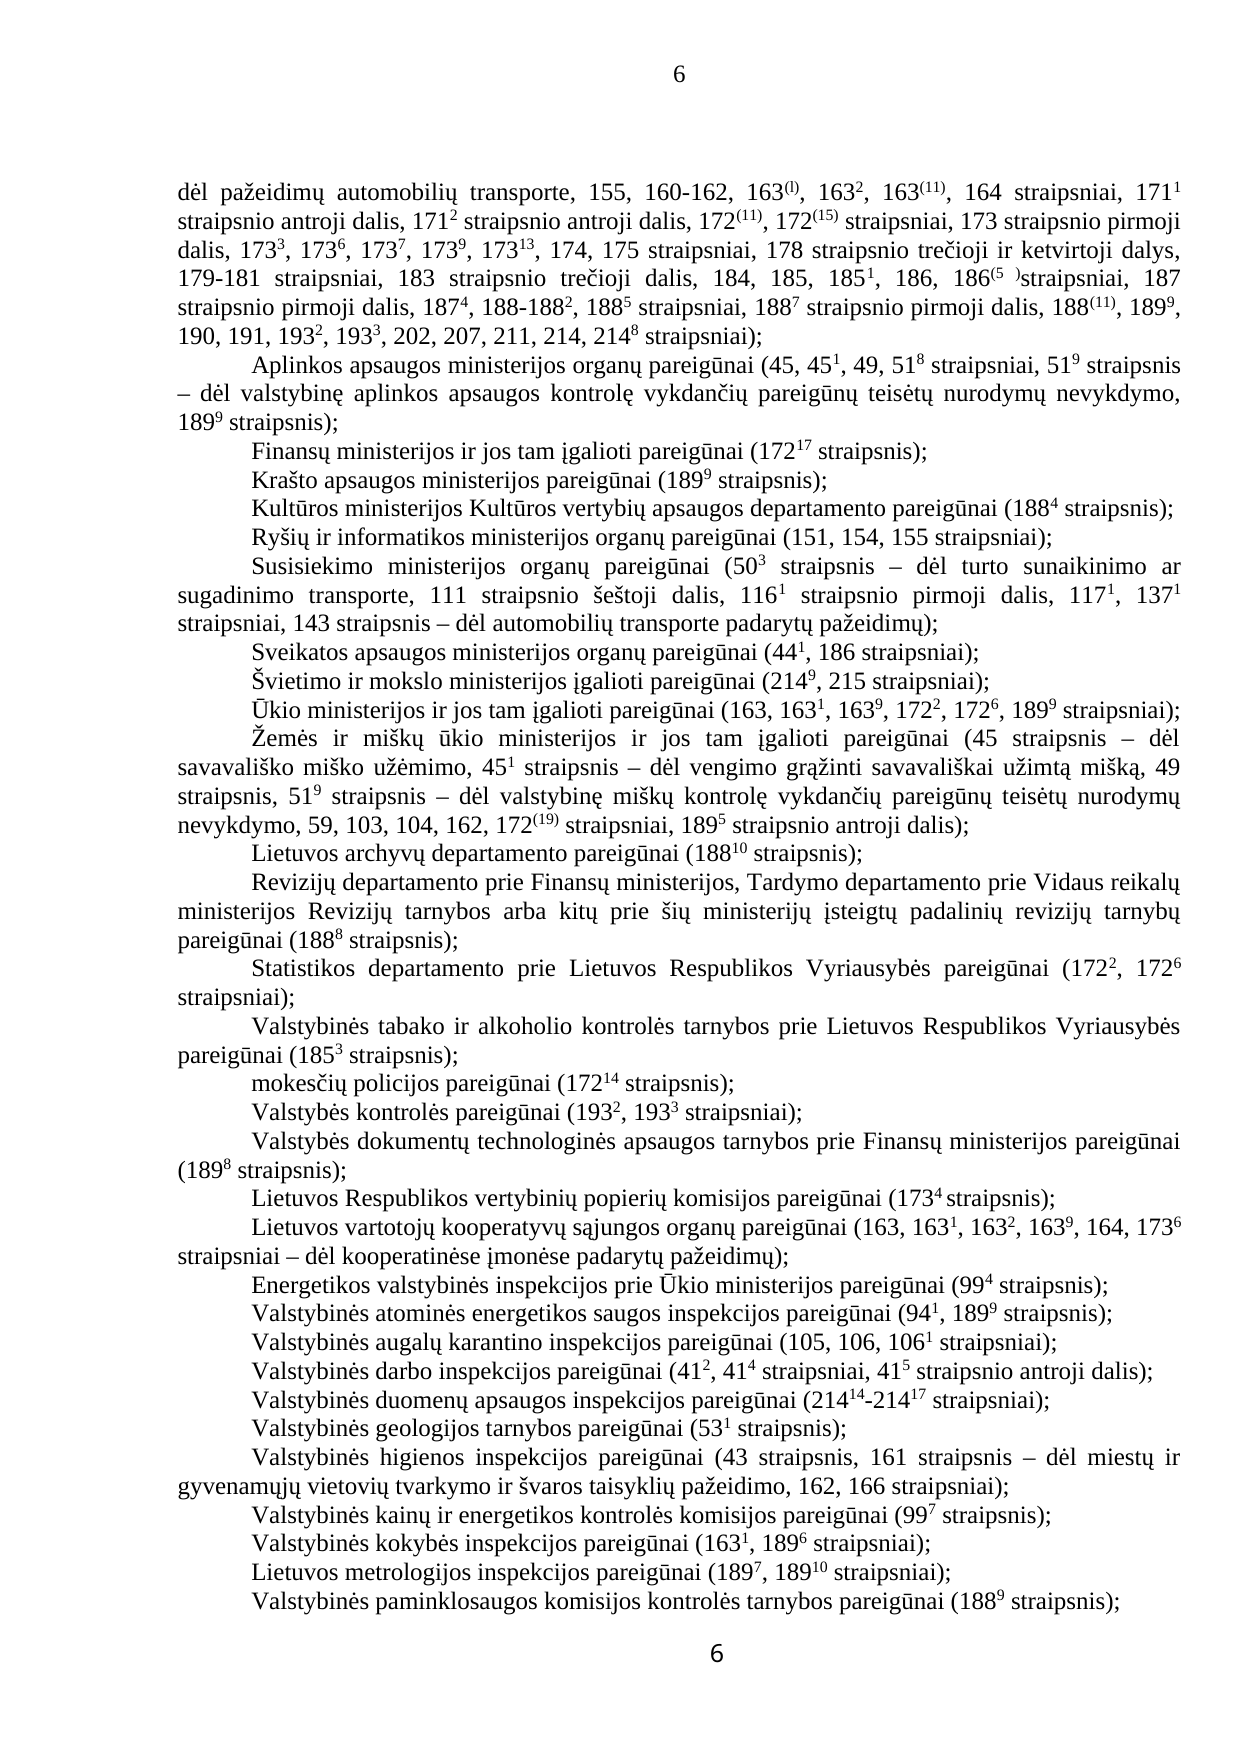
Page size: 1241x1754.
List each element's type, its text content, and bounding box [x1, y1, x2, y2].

text Statistikos departamento prie Lietuvos Respublikos Vyriausybės pareigūnai (1722, 1726 straipsniai); [177, 953, 1181, 1011]
text Valstybinės kokybės inspekcijos pareigūnai (1631, 1896 straipsniai); [177, 1528, 1181, 1557]
text Aplinkos apsaugos ministerijos organų pareigūnai (45, 451, 49, 518 straipsniai, 519 straipsnis – dėl valstybinę aplinkos apsaugos kontrolę vykdančių pareigūnų teisėtų nurodymų nevykdymo, 1899 straipsnis); [177, 350, 1181, 436]
text Finansų ministerijos ir jos tam įgalioti pareigūnai (17217 straipsnis); [177, 436, 1181, 465]
text Valstybinės paminklosaugos komisijos kontrolės tarnybos pareigūnai (1889 straipsnis); [177, 1586, 1181, 1615]
text Susisiekimo ministerijos organų pareigūnai (503 straipsnis – dėl turto sunaikinimo ar sugadinimo transporte, 111 straipsnio šeštoji dalis, 1161 straipsnio pirmoji dalis, 1171, 1371 straipsniai, 143 straipsnis – dėl automobilių transporte padarytų pažeidimų); [177, 551, 1181, 637]
text Ūkio ministerijos ir jos tam įgalioti pareigūnai (163, 1631, 1639, 1722, 1726, 1899 straipsniai); [177, 695, 1181, 723]
text Sveikatos apsaugos ministerijos organų pareigūnai (441, 186 straipsniai); [177, 637, 1181, 666]
text Valstybinės darbo inspekcijos pareigūnai (412, 414 straipsniai, 415 straipsnio antroji dalis); [177, 1356, 1181, 1385]
text Švietimo ir mokslo ministerijos įgalioti pareigūnai (2149, 215 straipsniai); [177, 666, 1181, 695]
text Krašto apsaugos ministerijos pareigūnai (1899 straipsnis); [177, 465, 1181, 493]
text Valstybinės tabako ir alkoholio kontrolės tarnybos prie Lietuvos Respublikos Vyriausybės pareigūnai (1853 straipsnis); [177, 1011, 1181, 1068]
text Kultūros ministerijos Kultūros vertybių apsaugos departamento pareigūnai (1884 straipsnis); [177, 493, 1181, 522]
text Valstybinės higienos inspekcijos pareigūnai (43 straipsnis, 161 straipsnis – dėl miestų ir gyvenamųjų vietovių tvarkymo ir švaros taisyklių pažeidimo, 162, 166 straipsniai); [177, 1442, 1181, 1500]
text Energetikos valstybinės inspekcijos prie Ūkio ministerijos pareigūnai (994 straipsnis); [177, 1270, 1181, 1298]
text Valstybinės duomenų apsaugos inspekcijos pareigūnai (21414-21417 straipsniai); [177, 1385, 1181, 1413]
text Valstybės kontrolės pareigūnai (1932, 1933 straipsniai); [177, 1097, 1181, 1126]
text Lietuvos Respublikos vertybinių popierių komisijos pareigūnai (1734 straipsnis); [177, 1183, 1181, 1212]
text Lietuvos vartotojų kooperatyvų sąjungos organų pareigūnai (163, 1631, 1632, 1639, 164, 1736 straipsniai – dėl kooperatinėse įmonėse padarytų pažeidimų); [177, 1212, 1181, 1270]
text Revizijų departamento prie Finansų ministerijos, Tardymo departamento prie Vidaus reikalų ministerijos Revizijų tarnybos arba kitų prie šių ministerijų įsteigtų padalinių revizijų tarnybų pareigūnai (1888 straipsnis); [177, 867, 1181, 953]
text Ryšių ir informatikos ministerijos organų pareigūnai (151, 154, 155 straipsniai); [177, 522, 1181, 551]
text Valstybinės kainų ir energetikos kontrolės komisijos pareigūnai (997 straipsnis); [177, 1500, 1181, 1528]
text Lietuvos metrologijos inspekcijos pareigūnai (1897, 18910 straipsniai); [177, 1557, 1181, 1586]
text Valstybės dokumentų technologinės apsaugos tarnybos prie Finansų ministerijos pareigūnai (1898 straipsnis); [177, 1126, 1181, 1183]
text Valstybinės atominės energetikos saugos inspekcijos pareigūnai (941, 1899 straipsnis); [177, 1298, 1181, 1327]
text Lietuvos archyvų departamento pareigūnai (18810 straipsnis); [177, 838, 1181, 867]
text Žemės ir miškų ūkio ministerijos ir jos tam įgalioti pareigūnai (45 straipsnis – dėl savavališko miško užėmimo, 451 straipsnis – dėl vengimo grąžinti savavališkai užimtą mišką, 49 straipsnis, 519 straipsnis – dėl valstybinę miškų kontrolę vykdančių pareigūnų teisėtų nurodymų nevykdymo, 59, 103, 104, 162, 172(19) straipsniai, 1895 straipsnio antroji dalis); [177, 723, 1181, 838]
text dėl pažeidimų automobilių transporte, 155, 160-162, 163(l), 1632, 163(11), 164 straipsniai, 1711 straipsnio antroji dalis, 1712 straipsnio antroji dalis, 172(11), 172(15) straipsniai, 173 straipsnio pirmoji dalis, 1733, 1736, 1737, 1739, 17313, 174, 175 straipsniai, 178 straipsnio trečioji ir ketvirtoji dalys, 179-181 straipsniai, 183 straipsnio trečioji dalis, 184, 185, 1851, 186, 186(5 )straipsniai, 187 straipsnio pirmoji dalis, 1874, 188-1882, 1885 straipsniai, 1887 straipsnio pirmoji dalis, 188(11), 1899, 190, 191, 1932, 1933, 202, 207, 211, 214, 2148 straipsniai); [177, 177, 1181, 350]
text mokesčių policijos pareigūnai (17214 straipsnis); [177, 1068, 1181, 1097]
text Valstybinės augalų karantino inspekcijos pareigūnai (105, 106, 1061 straipsniai); [177, 1327, 1181, 1356]
text Valstybinės geologijos tarnybos pareigūnai (531 straipsnis); [177, 1413, 1181, 1442]
